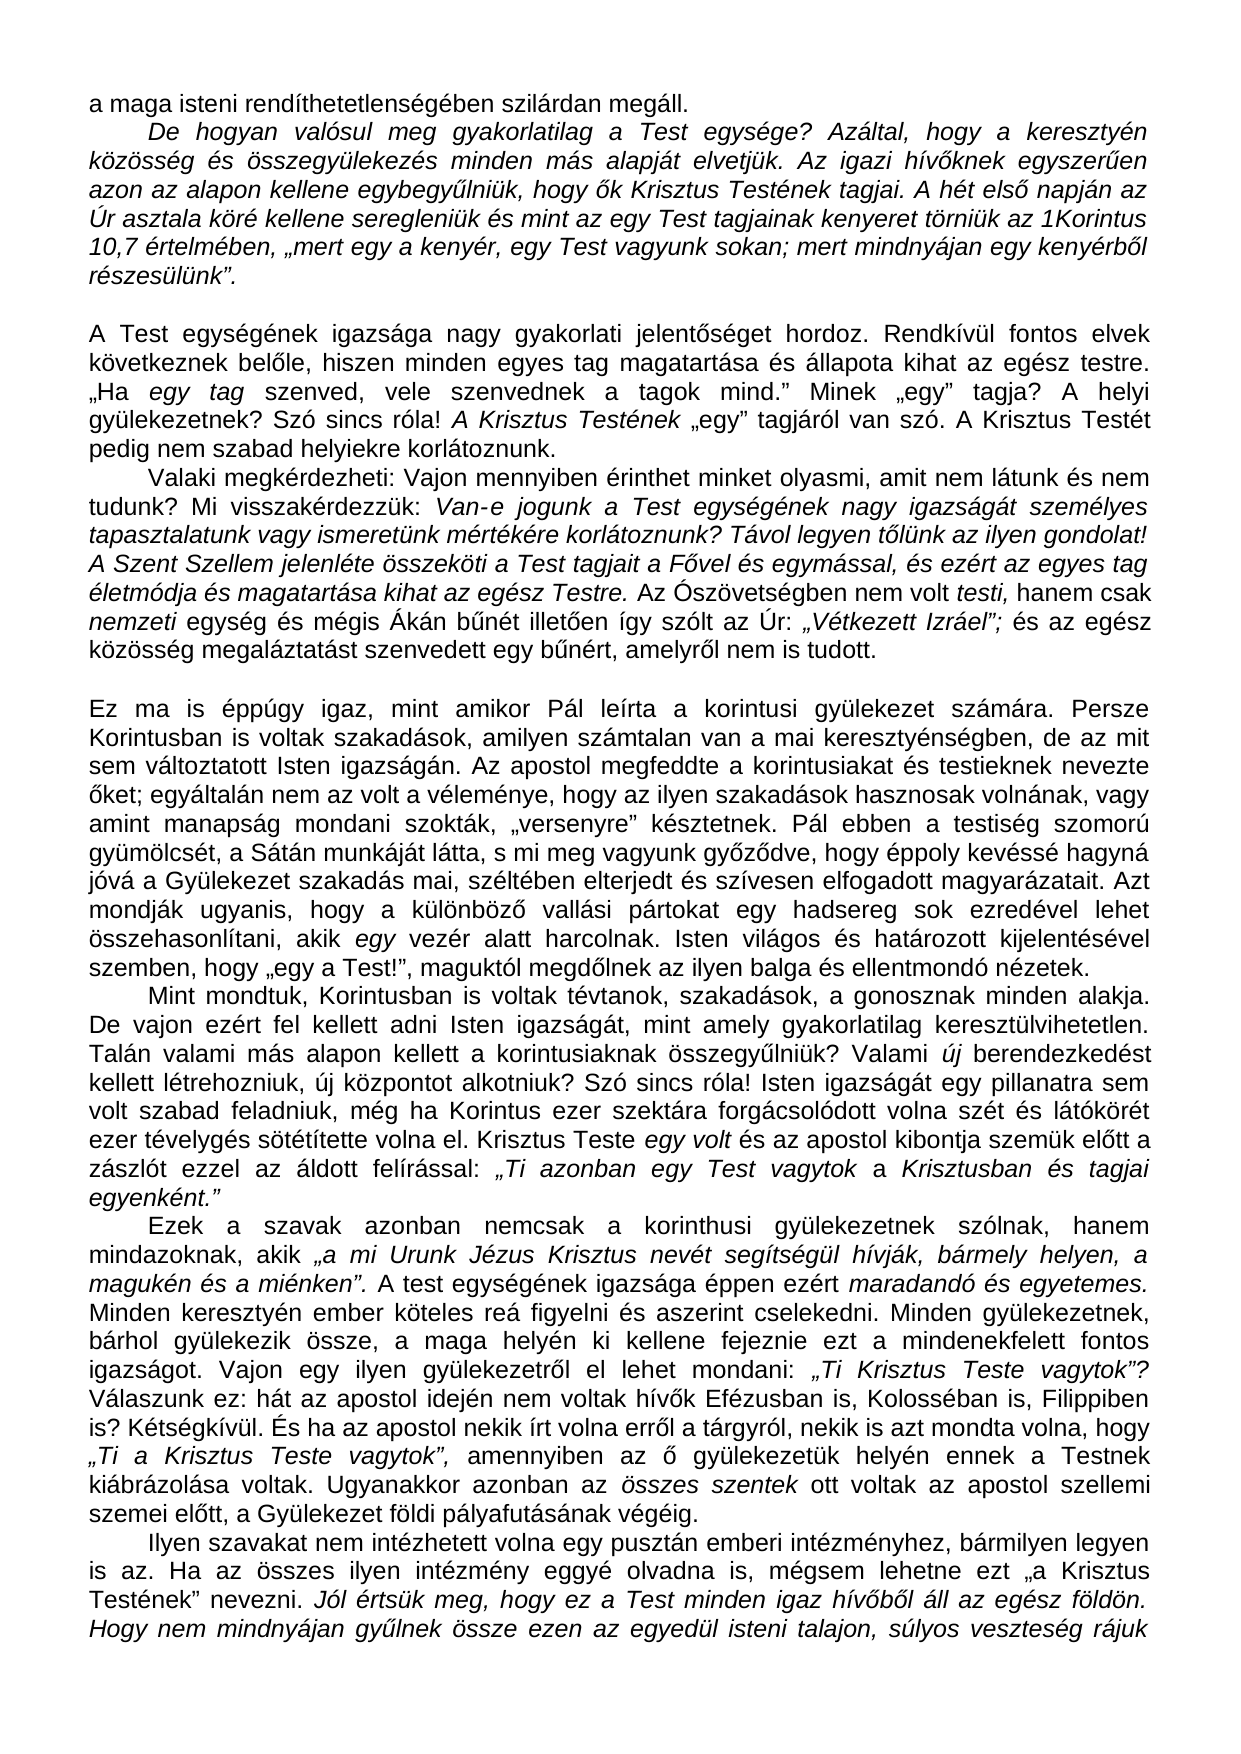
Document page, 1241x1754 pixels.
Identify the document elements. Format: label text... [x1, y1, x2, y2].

text Ezek a szavak azonban nemcsak a korinthusi gyülekezetnek szólnak, hanem mindazoknak, akik „a mi Urunk Jézus Krisztus nevét segítségül hívják, bármely helyen, a magukén és a miénken”. A test egységének igazsága éppen ezért maradandó és egyetemes. Minden keresztyén ember köteles reá figyelni és aszerint cselekedni. Minden gyülekezetnek, bárhol gyülekezik össze, a maga helyén ki kellene fejeznie ezt a mindenekfelett fontos igazságot. Vajon egy ilyen gyülekezetről el lehet mondani: „Ti Krisztus Teste vagytok”? Válaszunk ez: hát az apostol idején nem voltak hívők Efézusban is, Kolosséban is, Filippiben is? Kétségkívül. És ha az apostol nekik írt volna erről a tárgyról, nekik is azt mondta volna, hogy „Ti a Krisztus Teste vagytok”, amennyiben az ő gyülekezetük helyén ennek a Testnek kiábrázolása voltak. Ugyanakkor azonban az összes szentek ott voltak az apostol szellemi szemei előtt, a Gyülekezet földi pályafutásának végéig. [88, 1211, 1152, 1527]
text A Test egységének igazsága nagy gyakorlati jelentőséget hordoz. Rendkívül fontos elvek következnek belőle, hiszen minden egyes tag magatartása és állapota kihat az egész testre. „Ha egy tag szenved, vele szenvednek a tagok mind.” Minek „egy” tagja? A helyi gyülekezetnek? Szó sincs róla! A Krisztus Testének „egy” tagjáról van szó. A Krisztus Testét pedig nem szabad helyiekre korlátoznunk. [88, 319, 1152, 463]
text De hogyan valósul meg gyakorlatilag a Test egysége? Azáltal, hogy a keresztyén közösség és összegyülekezés minden más alapját elvetjük. Az igazi hívőknek egyszerűen azon az alapon kellene egybegyűlniük, hogy ők Krisztus Testének tagjai. A hét első napján az Úr asztala köré kellene seregleniük és mint az egy Test tagjainak kenyeret törniük az 1Korintus 10,7 értelmében, „mert egy a kenyér, egy Test vagyunk sokan; mert mindnyájan egy kenyérből részesülünk”. [88, 117, 1152, 290]
text a maga isteni rendíthetetlenségében szilárdan megáll. [88, 88, 1152, 117]
text Ilyen szavakat nem intézhetett volna egy pusztán emberi intézményhez, bármilyen legyen is az. Ha az összes ilyen intézmény eggyé olvadna is, mégsem lehetne ezt „a Krisztus Testének” nevezni. Jól értsük meg, hogy ez a Test minden igaz hívőből áll az egész földön. Hogy nem mindnyájan gyűlnek össze ezen az egyedül isteni talajon, súlyos veszteség rájuk [88, 1527, 1152, 1642]
text Mint mondtuk, Korintusban is voltak tévtanok, szakadások, a gonosznak minden alakja. De vajon ezért fel kellett adni Isten igazságát, mint amely gyakorlatilag keresztülvihetetlen. Talán valami más alapon kellett a korintusiaknak összegyűlniük? Valami új berendezkedést kellett létrehozniuk, új központot alkotniuk? Szó sincs róla! Isten igazságát egy pillanatra sem volt szabad feladniuk, még ha Korintus ezer szektára forgácsolódott volna szét és látókörét ezer tévelygés sötétítette volna el. Krisztus Teste egy volt és az apostol kibontja szemük előtt a zászlót ezzel az áldott felírással: „Ti azonban egy Test vagytok a Krisztusban és tagjai egyenként.” [88, 981, 1152, 1211]
text Ez ma is éppúgy igaz, mint amikor Pál leírta a korintusi gyülekezet számára. Persze Korintusban is voltak szakadások, amilyen számtalan van a mai keresztyénségben, de az mit sem változtatott Isten igazságán. Az apostol megfeddte a korintusiakat és testieknek nevezte őket; egyáltalán nem az volt a véleménye, hogy az ilyen szakadások hasznosak volnának, vagy amint manapság mondani szokták, „versenyre” késztetnek. Pál ebben a testiség szomorú gyümölcsét, a Sátán munkáját látta, s mi meg vagyunk győződve, hogy éppoly kevéssé hagyná jóvá a Gyülekezet szakadás mai, széltében elterjedt és szívesen elfogadott magyarázatait. Azt mondják ugyanis, hogy a különböző vallási pártokat egy hadsereg sok ezredével lehet összehasonlítani, akik egy vezér alatt harcolnak. Isten világos és határozott kijelentésével szemben, hogy „egy a Test!”, maguktól megdőlnek az ilyen balga és ellentmondó nézetek. [88, 694, 1152, 981]
text Valaki megkérdezheti: Vajon mennyiben érinthet minket olyasmi, amit nem látunk és nem tudunk? Mi visszakérdezzük: Van‑e jogunk a Test egységének nagy igazságát személyes tapasztalatunk vagy ismeretünk mértékére korlátoznunk? Távol legyen tőlünk az ilyen gondolat! A Szent Szellem jelenléte összeköti a Test tagjait a Fővel és egymással, és ezért az egyes tag életmódja és magatartása kihat az egész Testre. Az Ószövetségben nem volt testi, hanem csak nemzeti egység és mégis Ákán bűnét illetően így szólt az Úr: „Vétkezett Izráel”; és az egész közösség megaláztatást szenvedett egy bűnért, amelyről nem is tudott. [88, 463, 1152, 664]
